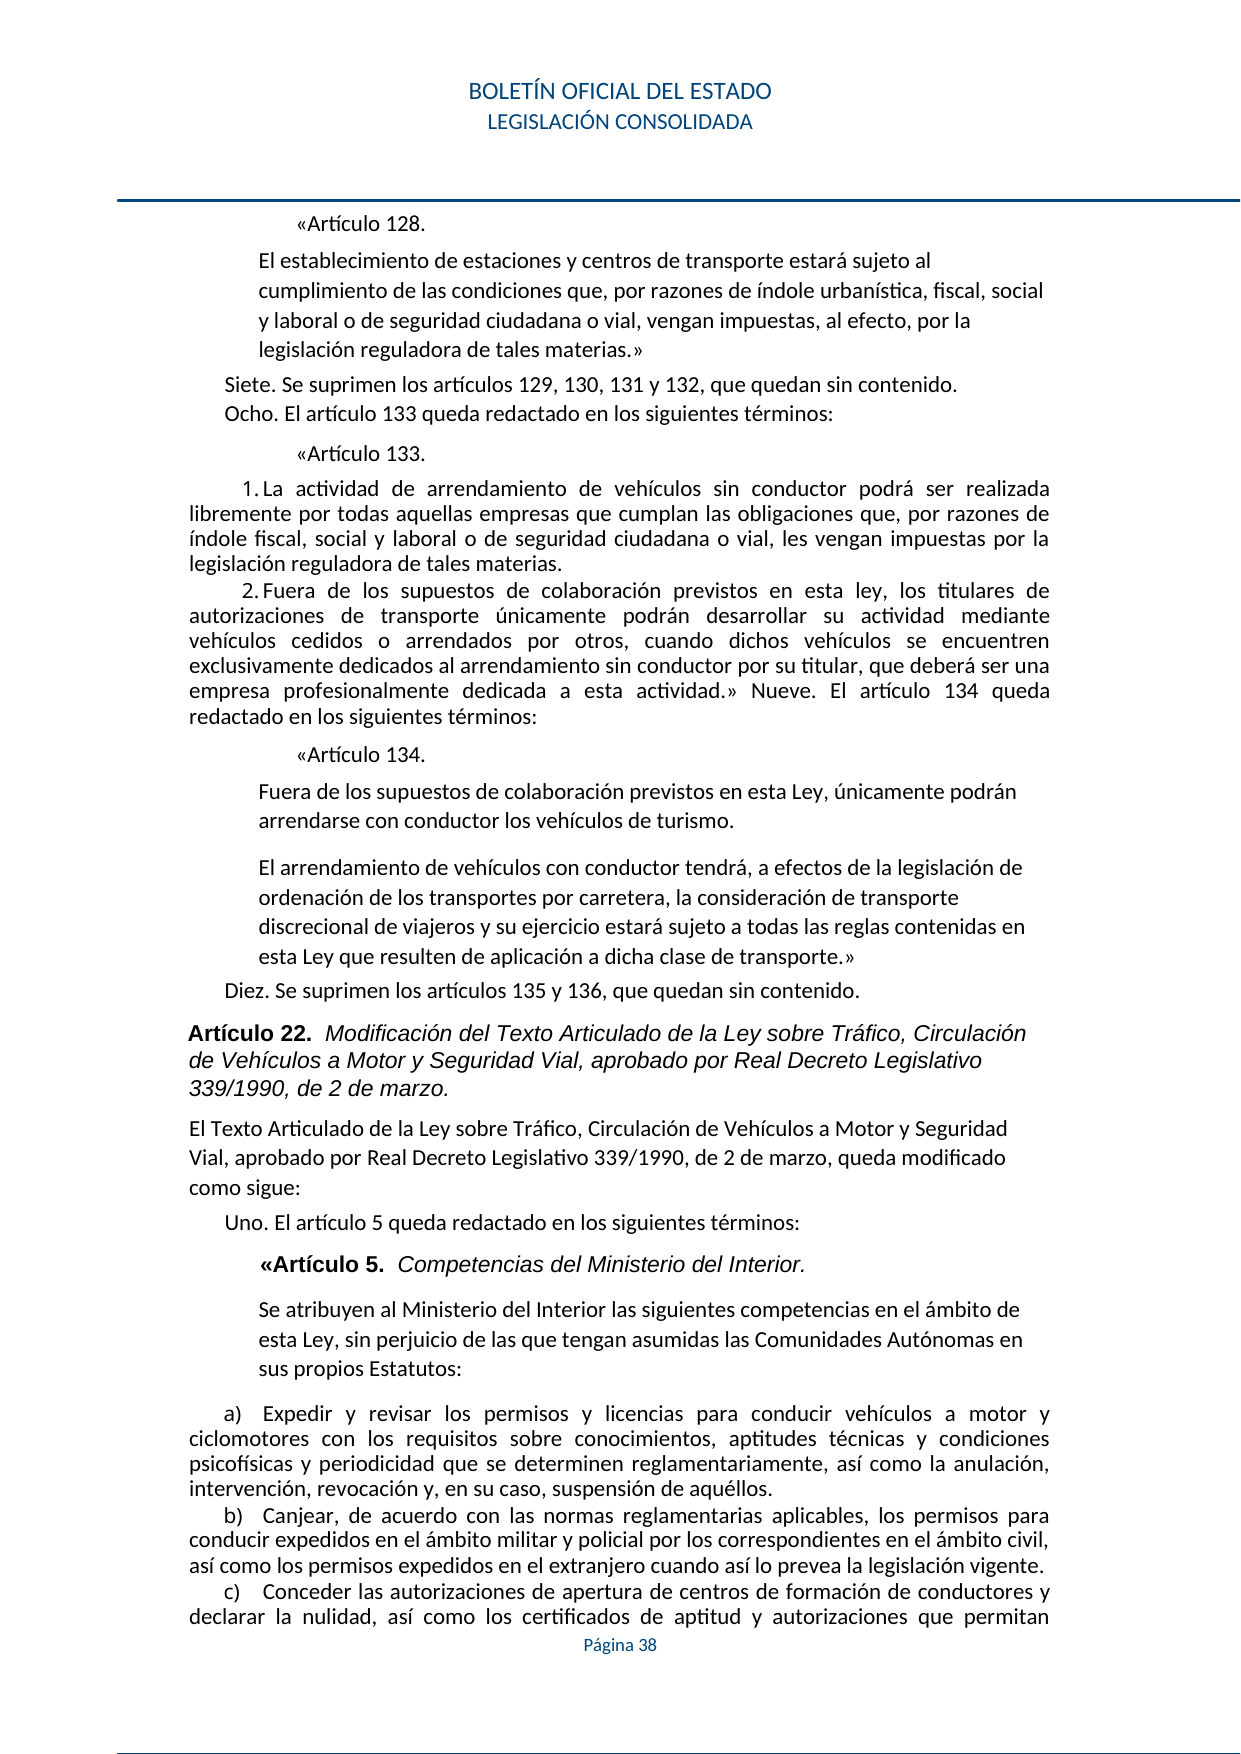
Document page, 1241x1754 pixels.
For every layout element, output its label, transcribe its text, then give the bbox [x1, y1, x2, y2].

list Expedir y revisar los permisos y licencias para conducir vehículos a motor y ciclomotores con los requisitos sobre conocimientos, aptitudes técnicas y condiciones psicofísicas y periodicidad que se determinen reglamentariamente, así como la anulación, intervención, revocación y, en su caso, suspensión de aquéllos. [189, 1401, 1051, 1502]
list Fuera de los supuestos de colaboración previstos en esta ley, los titulares de autorizaciones de transporte únicamente podrán desarrollar su actividad mediante vehículos cedidos o arrendados por otros, cuando dichos vehículos se encuentren exclusivamente dedicados al arrendamiento sin conductor por su titular, que deberá ser una empresa profesionalmente dedicada a esta actividad.» Nueve. El artículo 134 queda redactado en los siguientes términos: [189, 578, 1051, 730]
text El Texto Articulado de la Ley sobre Tráfico, Circulación de Vehículos a Motor y Seguridad Vial, aprobado por Real Decreto Legislativo 339/1990, de 2 de marzo, queda modificado como sigue: [189, 1114, 1051, 1201]
text Diez. Se suprimen los artículos 135 y 136, que quedan sin contenido. [224, 976, 1051, 1004]
text El establecimiento de estaciones y centros de transporte estará sujeto al cumplimiento de las condiciones que, por razones de índole urbanística, fiscal, social y laboral o de seguridad ciudadana o vial, vengan impuestas, al efecto, por la legislación reguladora de tales materias.» [258, 246, 1051, 363]
list La actividad de arrendamiento de vehículos sin conductor podrá ser realizada libremente por todas aquellas empresas que cumplan las obligaciones que, por razones de índole fiscal, social y laboral o de seguridad ciudadana o vial, les vengan impuestas por la legislación reguladora de tales materias. [189, 476, 1051, 578]
text Artículo 22. Modificación del Texto Articulado de la Ley sobre Tráfico, Circulación de Vehículos a Motor y Seguridad Vial, aprobado por Real Decreto Legislativo 339/1990, de 2 de marzo. [187, 1020, 1051, 1101]
text Siete. Se suprimen los artículos 129, 130, 131 y 132, que quedan sin contenido. Ocho. El artículo 133 queda redactado en los siguientes términos: [224, 370, 1019, 428]
text Uno. El artículo 5 queda redactado en los siguientes términos: [224, 1208, 1051, 1236]
text El arrendamiento de vehículos con conductor tendrá, a efectos de la legislación de ordenación de los transportes por carretera, la consideración de transporte discrecional de viajeros y su ejercicio estará sujeto a todas las reglas contenidas en esta Ley que resulten de aplicación a dicha clase de transporte.» [258, 853, 1051, 970]
text Se atribuyen al Ministerio del Interior las siguientes competencias en el ámbito de esta Ley, sin perjuicio de las que tengan asumidas las Comunidades Autónomas en sus propios Estatutos: [258, 1295, 1051, 1383]
text Seis. El artículo 128 queda redactado en los siguientes términos: [224, 173, 1051, 199]
text Fuera de los supuestos de colaboración previstos en esta Ley, únicamente podrán arrendarse con conductor los vehículos de turismo. [258, 777, 1051, 834]
list Canjear, de acuerdo con las normas reglamentarias aplicables, los permisos para conducir expedidos en el ámbito militar y policial por los correspondientes en el ámbito civil, así como los permisos expedidos en el extranjero cuando así lo prevea la legislación vigente. [189, 1503, 1051, 1579]
list Conceder las autorizaciones de apertura de centros de formación de conductores y declarar la nulidad, así como los certificados de aptitud y autorizaciones que permitan [189, 1579, 1051, 1630]
text «Artículo 134. [295, 740, 1051, 768]
text «Artículo 128. [295, 209, 1051, 237]
text «Artículo 133. [295, 439, 1051, 467]
text «Artículo 5. Competencias del Ministerio del Interior. [260, 1251, 1051, 1277]
